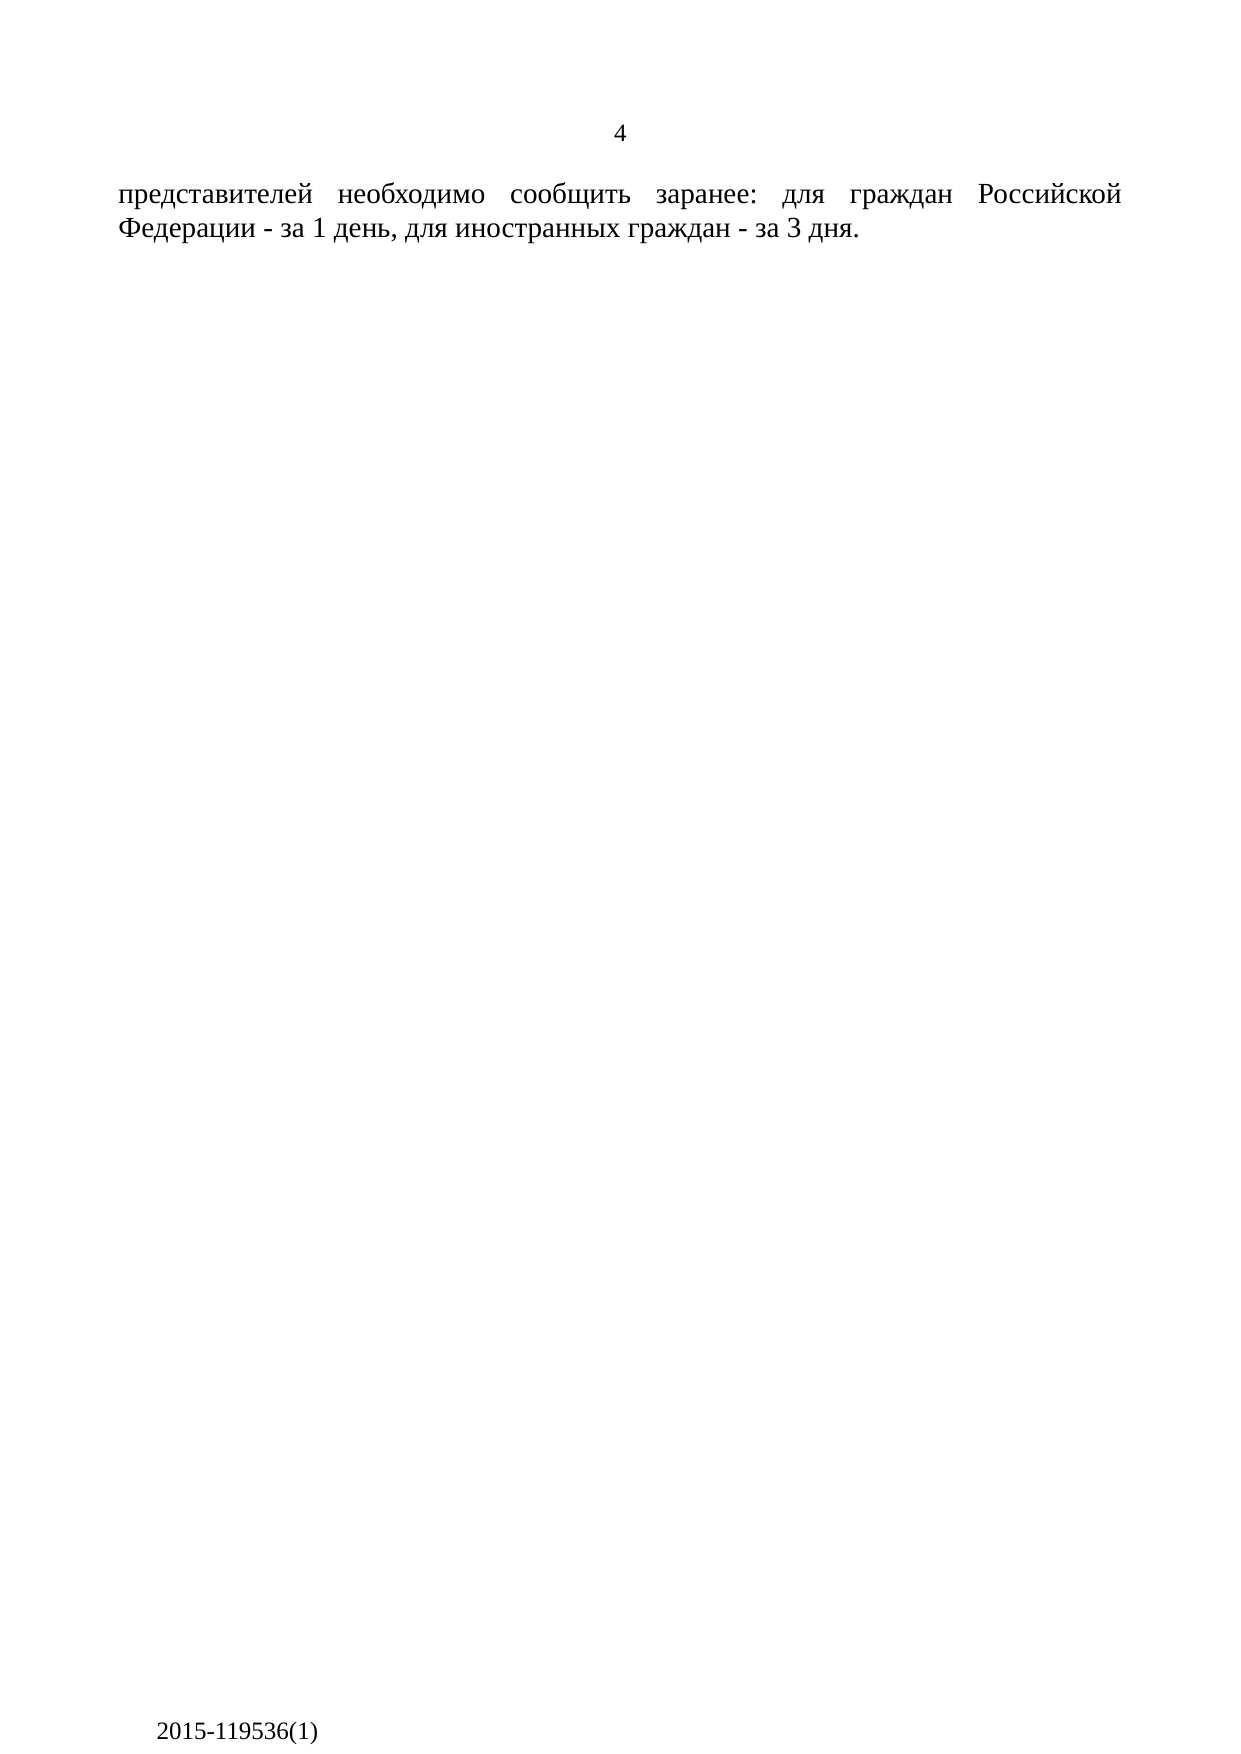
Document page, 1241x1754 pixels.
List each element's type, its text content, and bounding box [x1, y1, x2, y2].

text представителей необходимо сообщить заранее: для граждан Российской Федерации - за 1 день, для иностранных граждан - за 3 дня. [118, 176, 1122, 243]
